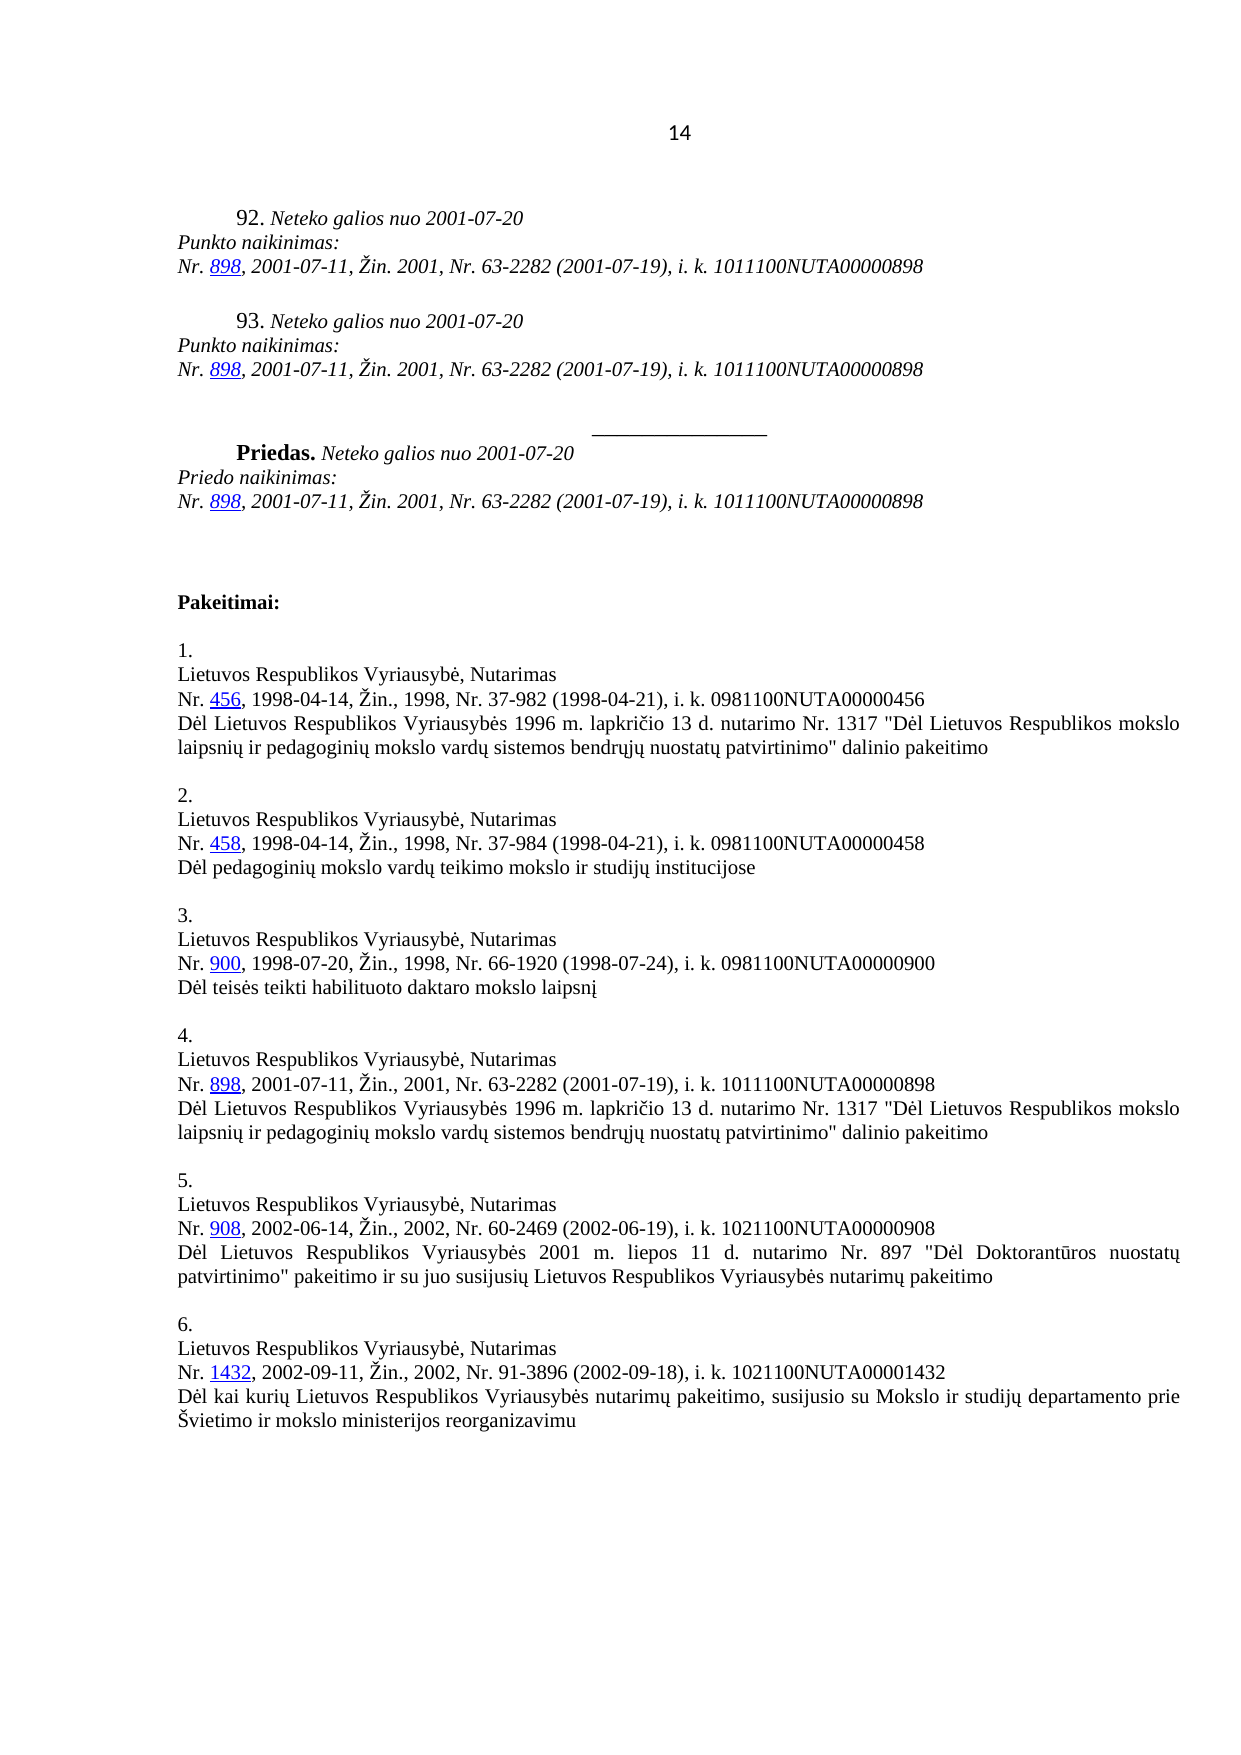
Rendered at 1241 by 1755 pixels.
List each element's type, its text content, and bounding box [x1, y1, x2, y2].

text 6. [177, 1312, 1181, 1336]
text 93. Neteko galios nuo 2001-07-20 [177, 307, 1181, 333]
text Punkto naikinimas: [177, 230, 1181, 254]
text Nr. 900, 1998-07-20, Žin., 1998, Nr. 66-1920 (1998-07-24), i. k. 0981100NUTA00000900 [177, 951, 1181, 975]
text Dėl Lietuvos Respublikos Vyriausybės 1996 m. lapkričio 13 d. nutarimo Nr. 1317 "Dėl Lietuvos Respublikos mokslo laipsnių ir pedagoginių mokslo vardų sistemos bendrųjų nuostatų patvirtinimo" dalinio pakeitimo [177, 1096, 1181, 1144]
text Dėl pedagoginių mokslo vardų teikimo mokslo ir studijų institucijose [177, 855, 1181, 879]
text Nr. 456, 1998-04-14, Žin., 1998, Nr. 37-982 (1998-04-21), i. k. 0981100NUTA00000456 [177, 686, 1181, 711]
text 2. [177, 783, 1181, 807]
text Nr. 898, 2001-07-11, Žin., 2001, Nr. 63-2282 (2001-07-19), i. k. 1011100NUTA00000898 [177, 1071, 1181, 1096]
text Lietuvos Respublikos Vyriausybė, Nutarimas [177, 1336, 1181, 1360]
text 5. [177, 1168, 1181, 1192]
text Priedo naikinimas: [177, 465, 1181, 489]
text 92. Neteko galios nuo 2001-07-20 [177, 204, 1181, 230]
text Lietuvos Respublikos Vyriausybė, Nutarimas [177, 662, 1181, 686]
text 1. [177, 638, 1181, 662]
text Lietuvos Respublikos Vyriausybė, Nutarimas [177, 1047, 1181, 1071]
text Dėl Lietuvos Respublikos Vyriausybės 2001 m. liepos 11 d. nutarimo Nr. 897 "Dėl Doktorantūros nuostatų patvirtinimo" pakeitimo ir su juo susijusių Lietuvos Respublikos Vyriausybės nutarimų pakeitimo [177, 1240, 1181, 1288]
text Dėl Lietuvos Respublikos Vyriausybės 1996 m. lapkričio 13 d. nutarimo Nr. 1317 "Dėl Lietuvos Respublikos mokslo laipsnių ir pedagoginių mokslo vardų sistemos bendrųjų nuostatų patvirtinimo" dalinio pakeitimo [177, 711, 1181, 759]
text 4. [177, 1023, 1181, 1047]
text Dėl teisės teikti habilituoto daktaro mokslo laipsnį [177, 975, 1181, 999]
text 3. [177, 903, 1181, 927]
text Nr. 898, 2001-07-11, Žin. 2001, Nr. 63-2282 (2001-07-19), i. k. 1011100NUTA00000898 [177, 254, 1181, 278]
text Pakeitimai: [177, 590, 1181, 614]
text Lietuvos Respublikos Vyriausybė, Nutarimas [177, 927, 1181, 951]
text Punkto naikinimas: [177, 333, 1181, 357]
text Lietuvos Respublikos Vyriausybė, Nutarimas [177, 1192, 1181, 1216]
text Priedas. Neteko galios nuo 2001-07-20 [177, 439, 1181, 465]
text Nr. 908, 2002-06-14, Žin., 2002, Nr. 60-2469 (2002-06-19), i. k. 1021100NUTA00000908 [177, 1216, 1181, 1240]
text Lietuvos Respublikos Vyriausybė, Nutarimas [177, 807, 1181, 831]
text ______________ [177, 410, 1181, 439]
text Dėl kai kurių Lietuvos Respublikos Vyriausybės nutarimų pakeitimo, susijusio su Mokslo ir studijų departamento prie Švietimo ir mokslo ministerijos reorganizavimu [177, 1384, 1181, 1432]
text Nr. 898, 2001-07-11, Žin. 2001, Nr. 63-2282 (2001-07-19), i. k. 1011100NUTA00000898 [177, 357, 1181, 381]
text Nr. 1432, 2002-09-11, Žin., 2002, Nr. 91-3896 (2002-09-18), i. k. 1021100NUTA00001432 [177, 1360, 1181, 1384]
text Nr. 458, 1998-04-14, Žin., 1998, Nr. 37-984 (1998-04-21), i. k. 0981100NUTA00000458 [177, 831, 1181, 855]
text Nr. 898, 2001-07-11, Žin. 2001, Nr. 63-2282 (2001-07-19), i. k. 1011100NUTA00000898 [177, 489, 1181, 513]
